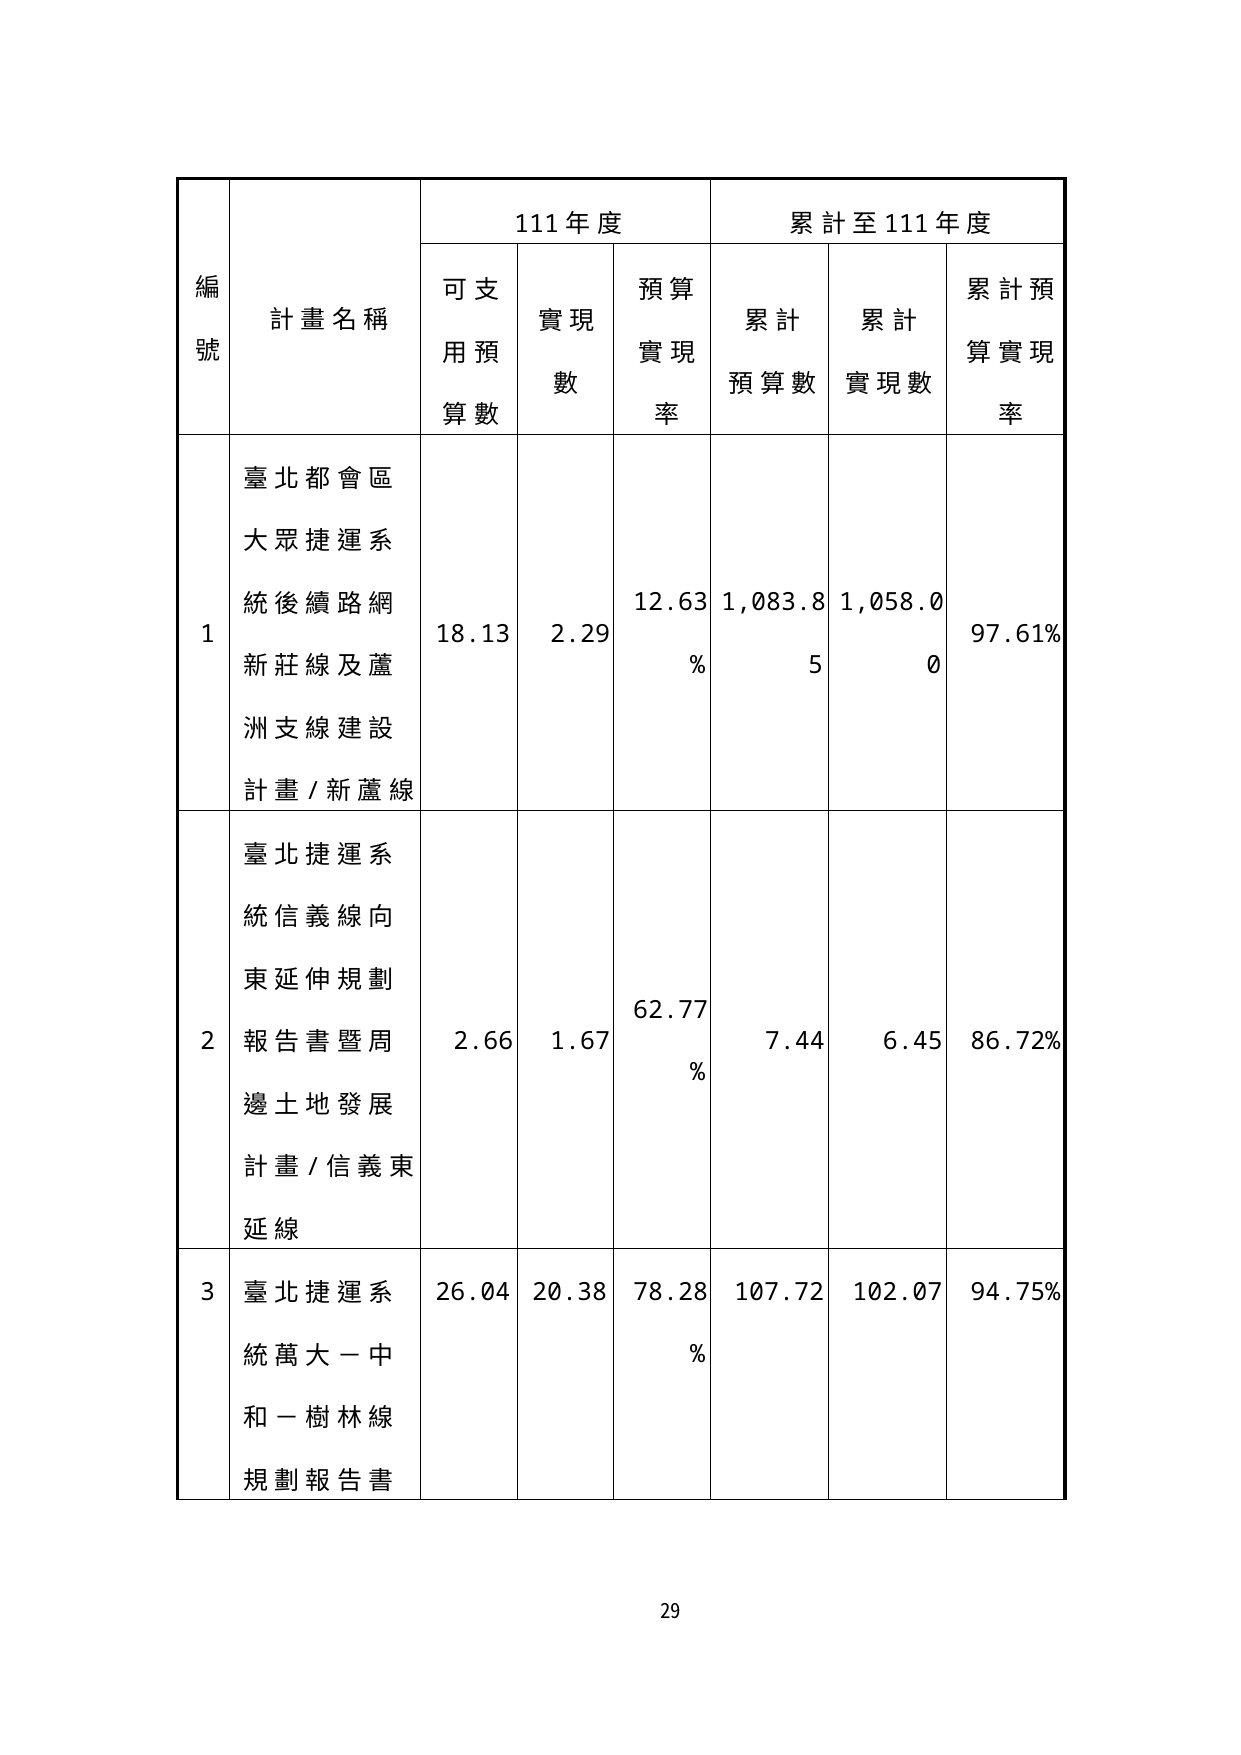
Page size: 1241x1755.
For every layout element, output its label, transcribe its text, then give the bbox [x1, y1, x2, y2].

table_cell 2 [179, 811, 229, 1248]
table_cell 97.61% [947, 435, 1063, 809]
table_cell 1.67 [518, 811, 613, 1248]
table_cell 7.44 [711, 811, 828, 1248]
table_header 編號 [179, 180, 229, 433]
table_cell 臺北都會區大眾捷運系統後續路網新莊線及蘆洲支線建設計畫/新蘆線 [230, 435, 420, 809]
table_cell 預算 實現率 [614, 244, 710, 433]
table_header 累計至111年度 [711, 180, 1063, 243]
table_cell 2.29 [518, 435, 613, 809]
table_cell 可支用預算數 [421, 244, 517, 433]
table_cell 累計 實現數 [829, 244, 946, 433]
table_cell 12.63% [614, 435, 710, 809]
table_cell 2.66 [421, 811, 517, 1248]
table_cell 62.77% [614, 811, 710, 1248]
table_cell 86.72% [947, 811, 1063, 1248]
table_cell 1,083.85 [711, 435, 828, 809]
table_cell 累計 預算數 [711, 244, 828, 433]
table_cell 臺北捷運系統萬大－中和－樹林線規劃報告書 [230, 1249, 420, 1499]
table_cell 20.38 [518, 1249, 613, 1499]
table_cell 1,058.00 [829, 435, 946, 809]
table_cell 6.45 [829, 811, 946, 1248]
table_cell 18.13 [421, 435, 517, 809]
table_cell 3 [179, 1249, 229, 1499]
table_cell 102.07 [829, 1249, 946, 1499]
table_cell 78.28% [614, 1249, 710, 1499]
table_header 計畫名稱 [230, 180, 420, 433]
table_header 111年度 [421, 180, 710, 243]
table_cell 94.75% [947, 1249, 1063, 1499]
table_cell 累計預算實現率 [947, 244, 1063, 433]
table_cell 1 [179, 435, 229, 809]
table_cell 臺北捷運系統信義線向東延伸規劃報告書暨周邊土地發展計畫/信義東延線 [230, 811, 420, 1248]
table_cell 26.04 [421, 1249, 517, 1499]
table_cell 實現數 [518, 244, 613, 433]
table_cell 107.72 [711, 1249, 828, 1499]
